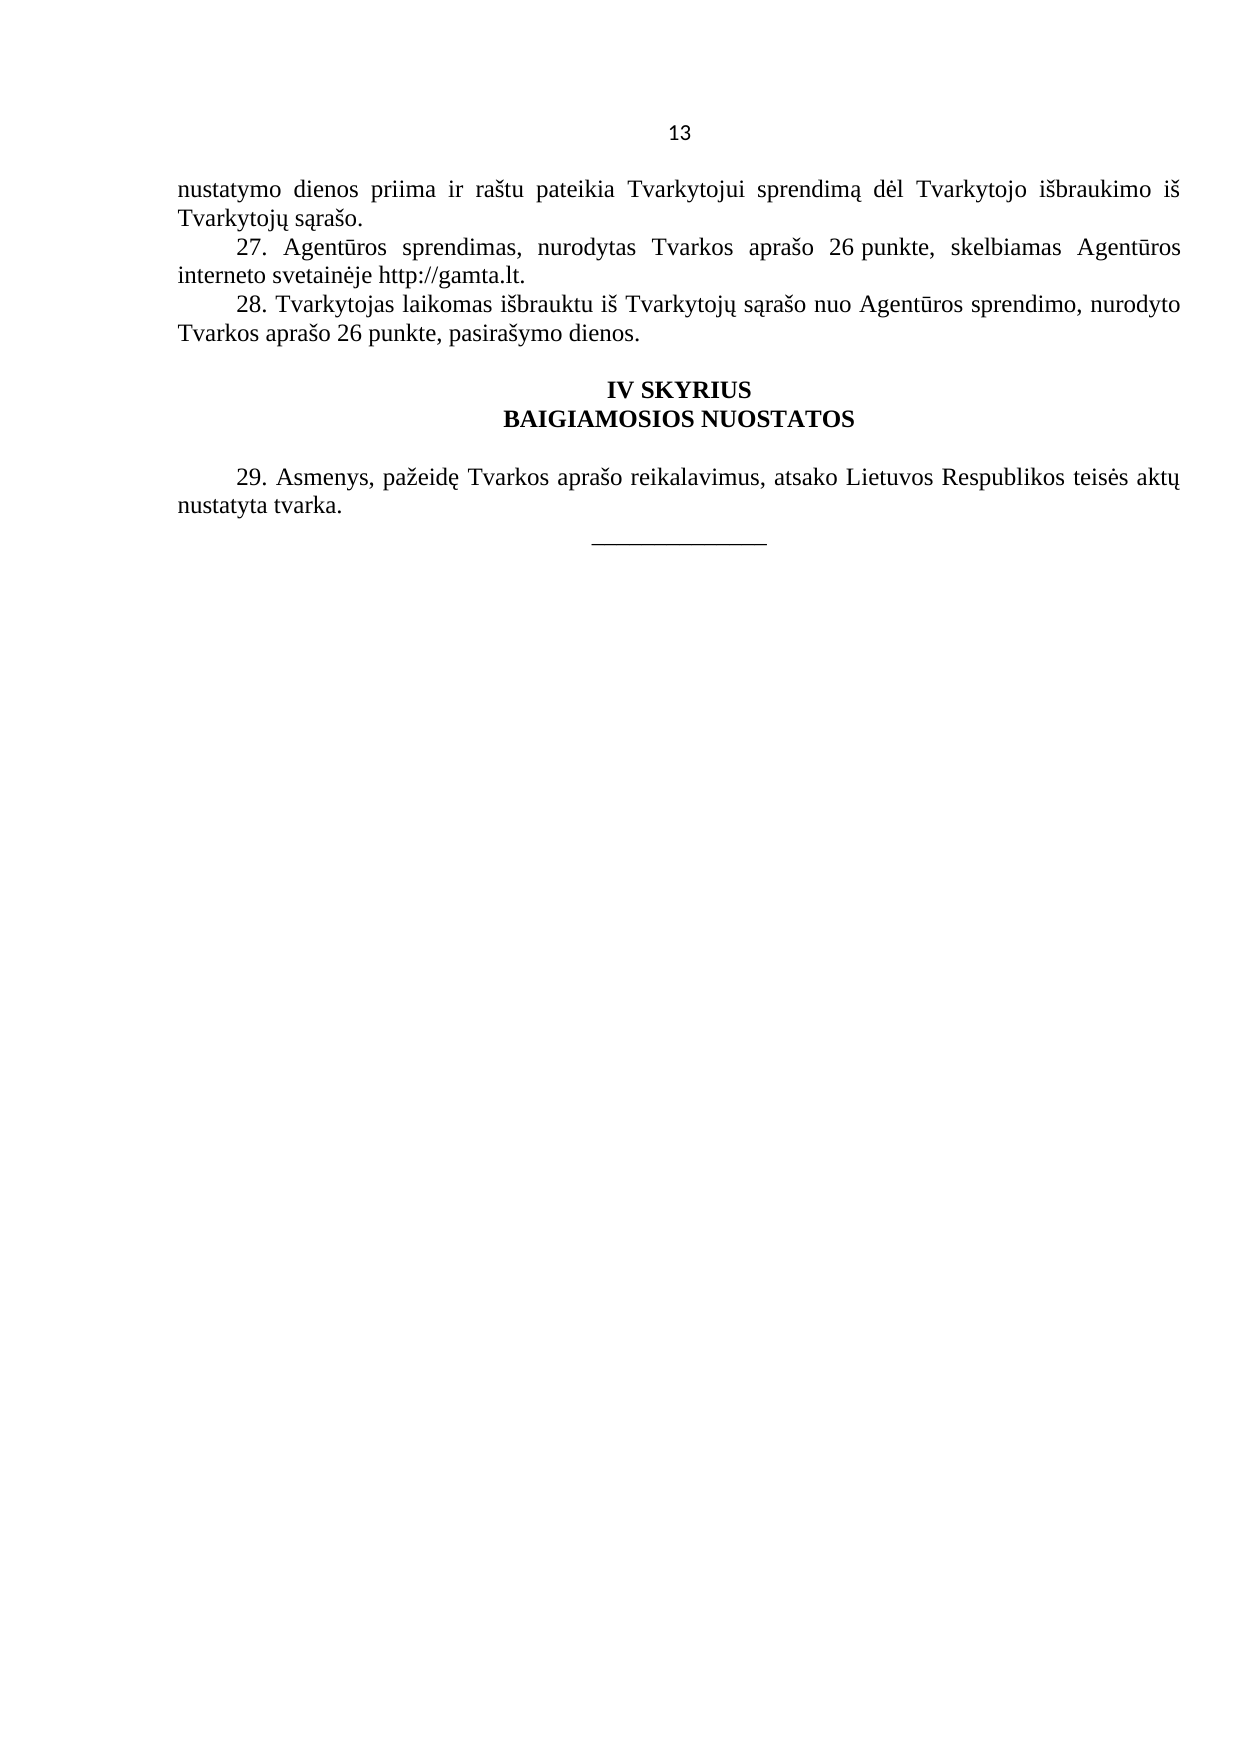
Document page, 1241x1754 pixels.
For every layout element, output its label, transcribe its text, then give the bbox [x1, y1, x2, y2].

text IV SKYRIUS [177, 375, 1181, 404]
text BAIGIAMOSIOS NUOSTATOS [177, 404, 1181, 433]
text ______________ [177, 519, 1181, 548]
text 28. Tvarkytojas laikomas išbrauktu iš Tvarkytojų sąrašo nuo Agentūros sprendimo, nurodyto Tvarkos aprašo 26 punkte, pasirašymo dienos. [177, 289, 1181, 347]
text nustatymo dienos priima ir raštu pateikia Tvarkytojui sprendimą dėl Tvarkytojo išbraukimo iš Tvarkytojų sąrašo. [177, 174, 1181, 232]
text 29. Asmenys, pažeidę Tvarkos aprašo reikalavimus, atsako Lietuvos Respublikos teisės aktų nustatyta tvarka. [177, 462, 1181, 519]
text 27. Agentūros sprendimas, nurodytas Tvarkos aprašo 26 punkte, skelbiamas Agentūros interneto svetainėje http://gamta.lt. [177, 232, 1181, 289]
